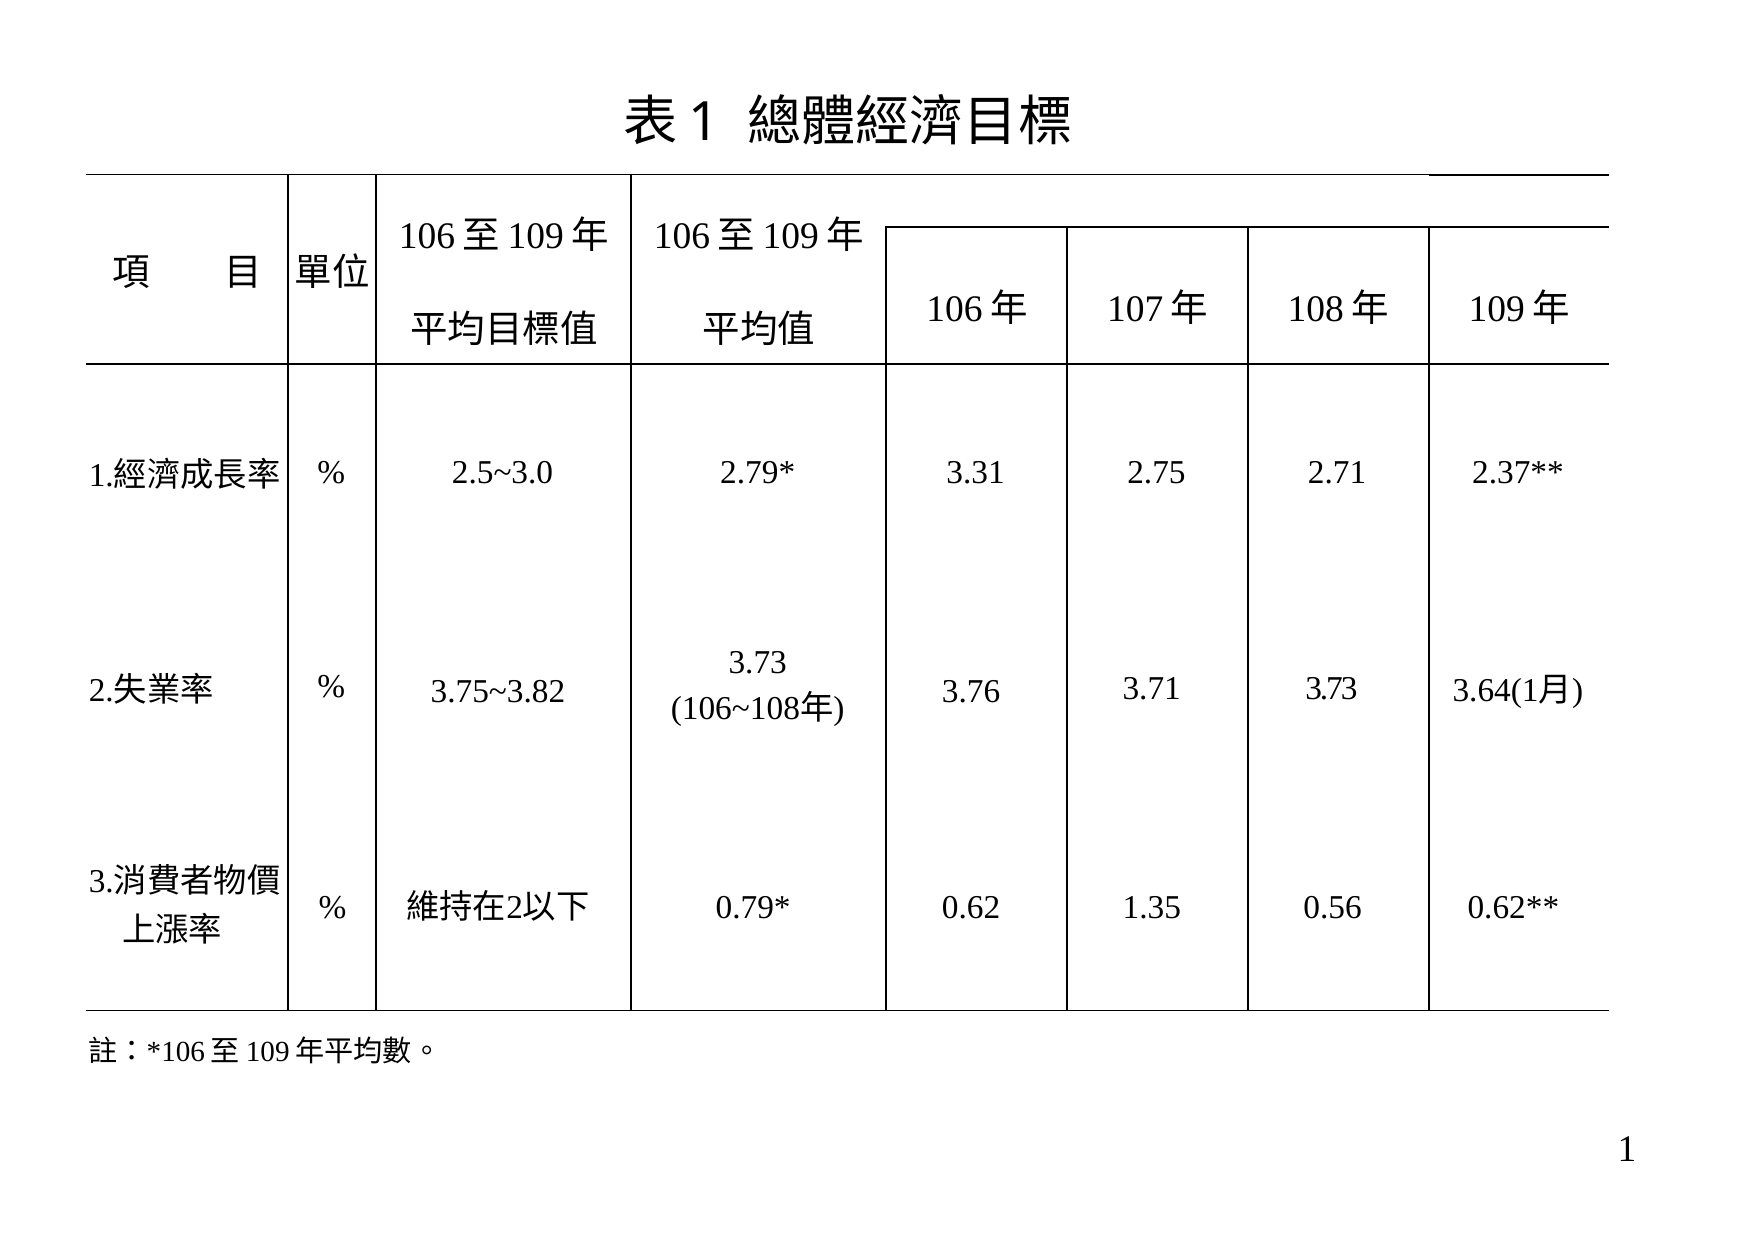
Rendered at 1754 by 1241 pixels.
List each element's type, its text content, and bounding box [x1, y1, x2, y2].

table_cell % [289, 365, 375, 579]
table_cell 0.79* [632, 795, 885, 1010]
table_cell 3.71 [1068, 579, 1247, 794]
table_header 106至109年 平均目標值 [377, 175, 630, 363]
table_cell % [289, 579, 375, 794]
table_cell 0.56 [1249, 795, 1428, 1010]
table_header [1248, 175, 1428, 226]
table_header 單位 [289, 175, 375, 363]
table_cell 0.62 [887, 795, 1066, 1010]
table_cell 3.73 [1249, 579, 1428, 794]
table_header [886, 175, 1067, 226]
table_cell 2.5~3.0 [377, 365, 630, 579]
text 註：*106至109年平均數。 [88, 1011, 1636, 1086]
table_cell % [289, 795, 375, 1010]
table_cell 2.75 [1068, 365, 1247, 579]
table_cell 106年 [887, 228, 1066, 363]
table_header [1067, 175, 1248, 226]
table_cell 3.76 [887, 579, 1066, 794]
table_cell 3.消費者物價上漲率 [86, 795, 287, 1010]
table_cell 3.73 (106~108年) [632, 579, 885, 794]
table_cell 108年 [1249, 228, 1428, 363]
table_cell 109年 [1430, 228, 1609, 363]
table_cell 1.經濟成長率 [86, 365, 287, 579]
table_header 項 目 [86, 175, 287, 363]
subtitle 表1 總體經濟目標 [59, 61, 1636, 173]
table_cell 3.31 [887, 365, 1066, 579]
table_cell 3.75~3.82 [377, 579, 630, 794]
table_cell 2.79* [632, 365, 885, 579]
table_cell 2.37** [1430, 365, 1609, 579]
table_cell 1.35 [1068, 795, 1247, 1010]
table_header [1429, 176, 1609, 226]
table_cell 2.71 [1249, 365, 1428, 579]
table_cell 2.失業率 [86, 579, 287, 794]
table_header 106至109年 平均值 [632, 175, 886, 363]
table_cell 維持在2以下 [377, 795, 630, 1010]
table_cell 0.62** [1430, 795, 1609, 1010]
table_cell 3.64(1月) [1430, 579, 1609, 794]
table_cell 107年 [1068, 228, 1247, 363]
